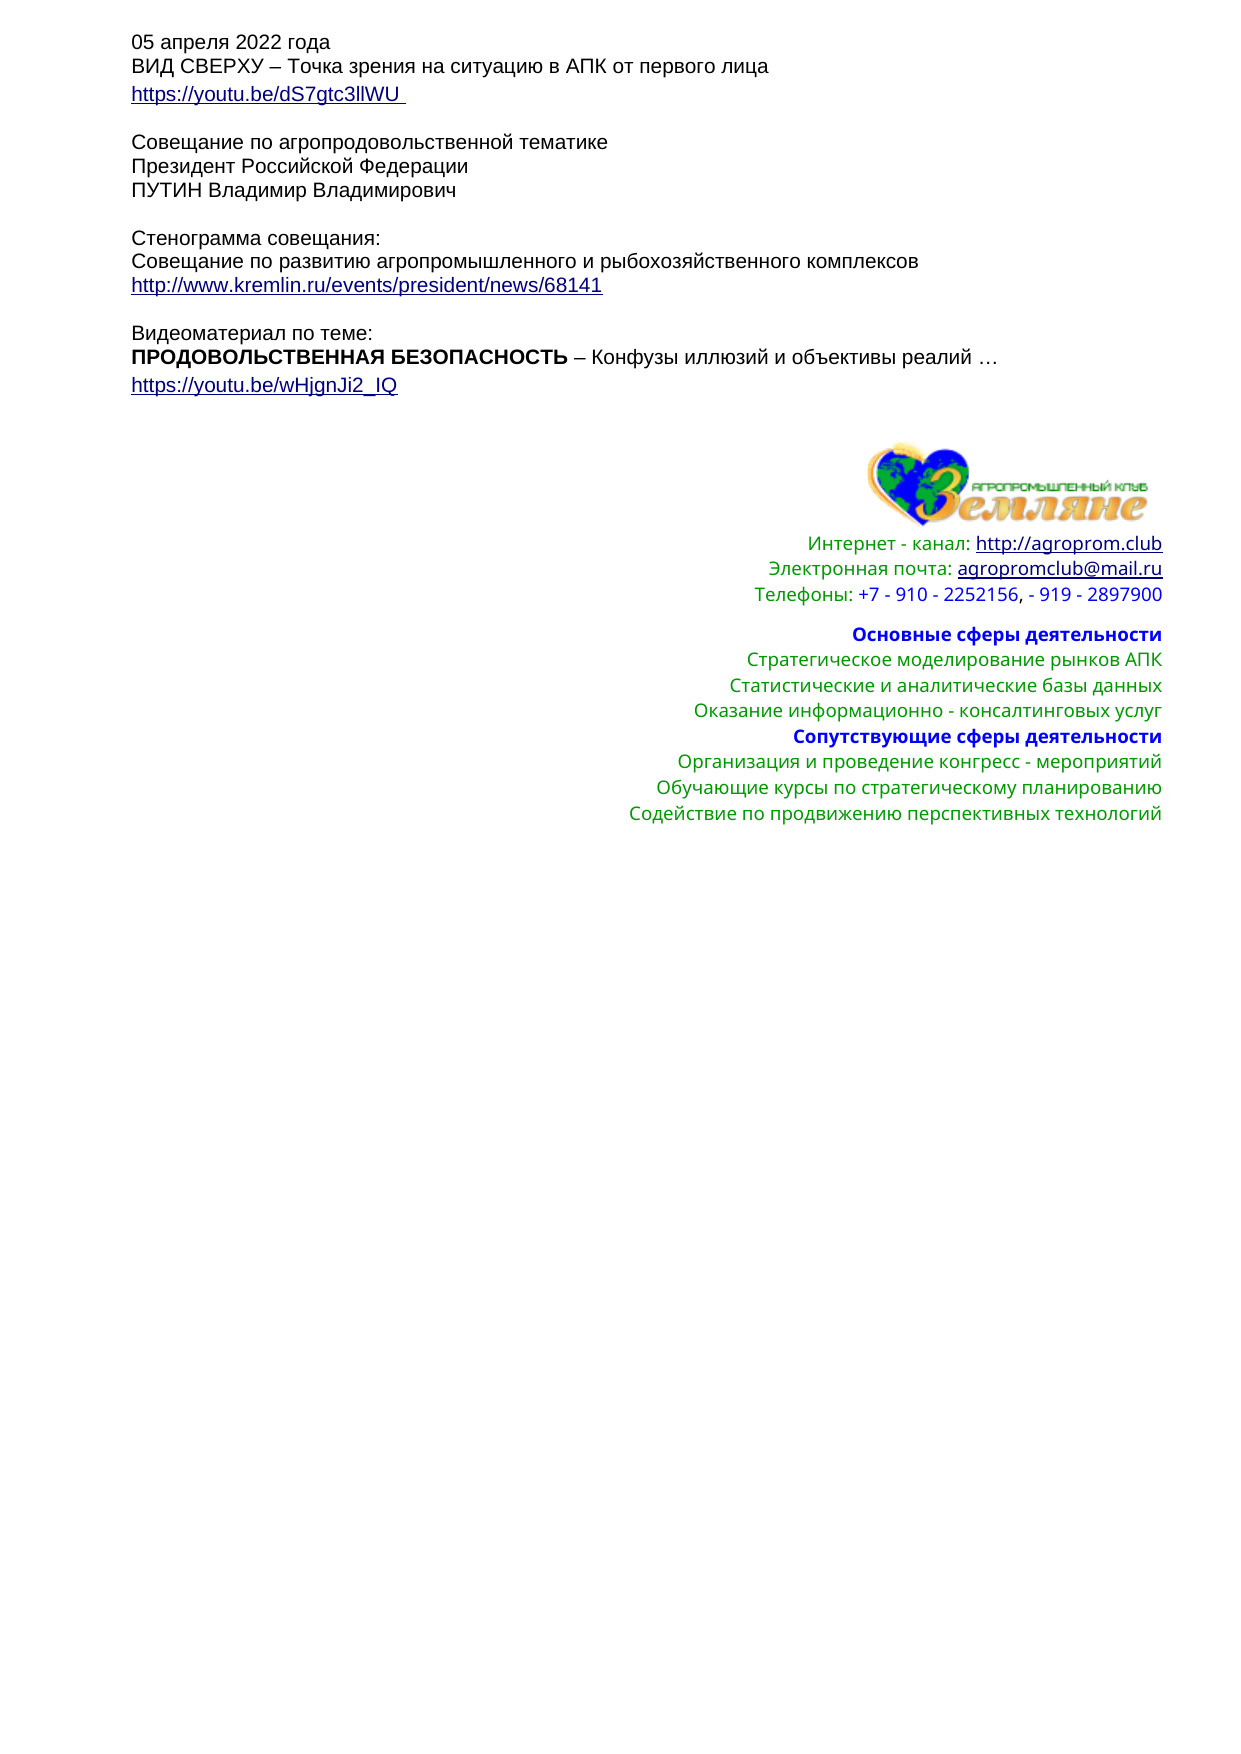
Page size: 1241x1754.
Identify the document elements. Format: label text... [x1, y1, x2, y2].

text Сопутствующие сферы деятельности [131, 723, 1162, 749]
text ПРОДОВОЛЬСТВЕННАЯ БЕЗОПАСНОСТЬ – Конфузы иллюзий и объективы реалий … [131, 345, 1162, 369]
text Президент Российской Федерации [131, 153, 1162, 177]
text Организация и проведение конгресс - мероприятий [131, 749, 1162, 774]
text Видеоматериал по теме: [131, 321, 1162, 345]
text http://www.kremlin.ru/events/president/news/68141 [131, 273, 1162, 297]
text Стратегическое моделирование рынков АПК [131, 647, 1162, 672]
text Телефоны: +7 - 910 - 2252156, - 919 - 2897900 [131, 581, 1162, 607]
text Интернет - канал: http://agroprom.club [131, 530, 1162, 556]
text Обучающие курсы по стратегическому планированию [131, 774, 1162, 800]
text Электронная почта: agropromclub@mail.ru [131, 556, 1162, 581]
text https://youtu.be/dS7gtc3llWU [131, 82, 1162, 106]
text ПУТИН Владимир Владимирович [131, 177, 1162, 201]
text Содействие по продвижению перспективных технологий [131, 800, 1162, 825]
text Совещание по агропродовольственной тематике [131, 129, 1162, 153]
text Статистические и аналитические базы данных [131, 672, 1162, 698]
text Оказание информационно - консалтинговых услуг [131, 698, 1162, 723]
text Стенограмма совещания: [131, 225, 1162, 249]
text 05 апреля 2022 года [131, 29, 1162, 53]
text https://youtu.be/wHjgnJi2_IQ [131, 373, 1162, 397]
text ВИД СВЕРХУ – Точка зрения на ситуацию в АПК от первого лица [131, 53, 1162, 77]
text Основные сферы деятельности [131, 621, 1162, 647]
text Совещание по развитию агропромышленного и рыбохозяйственного комплексов [131, 249, 1162, 273]
